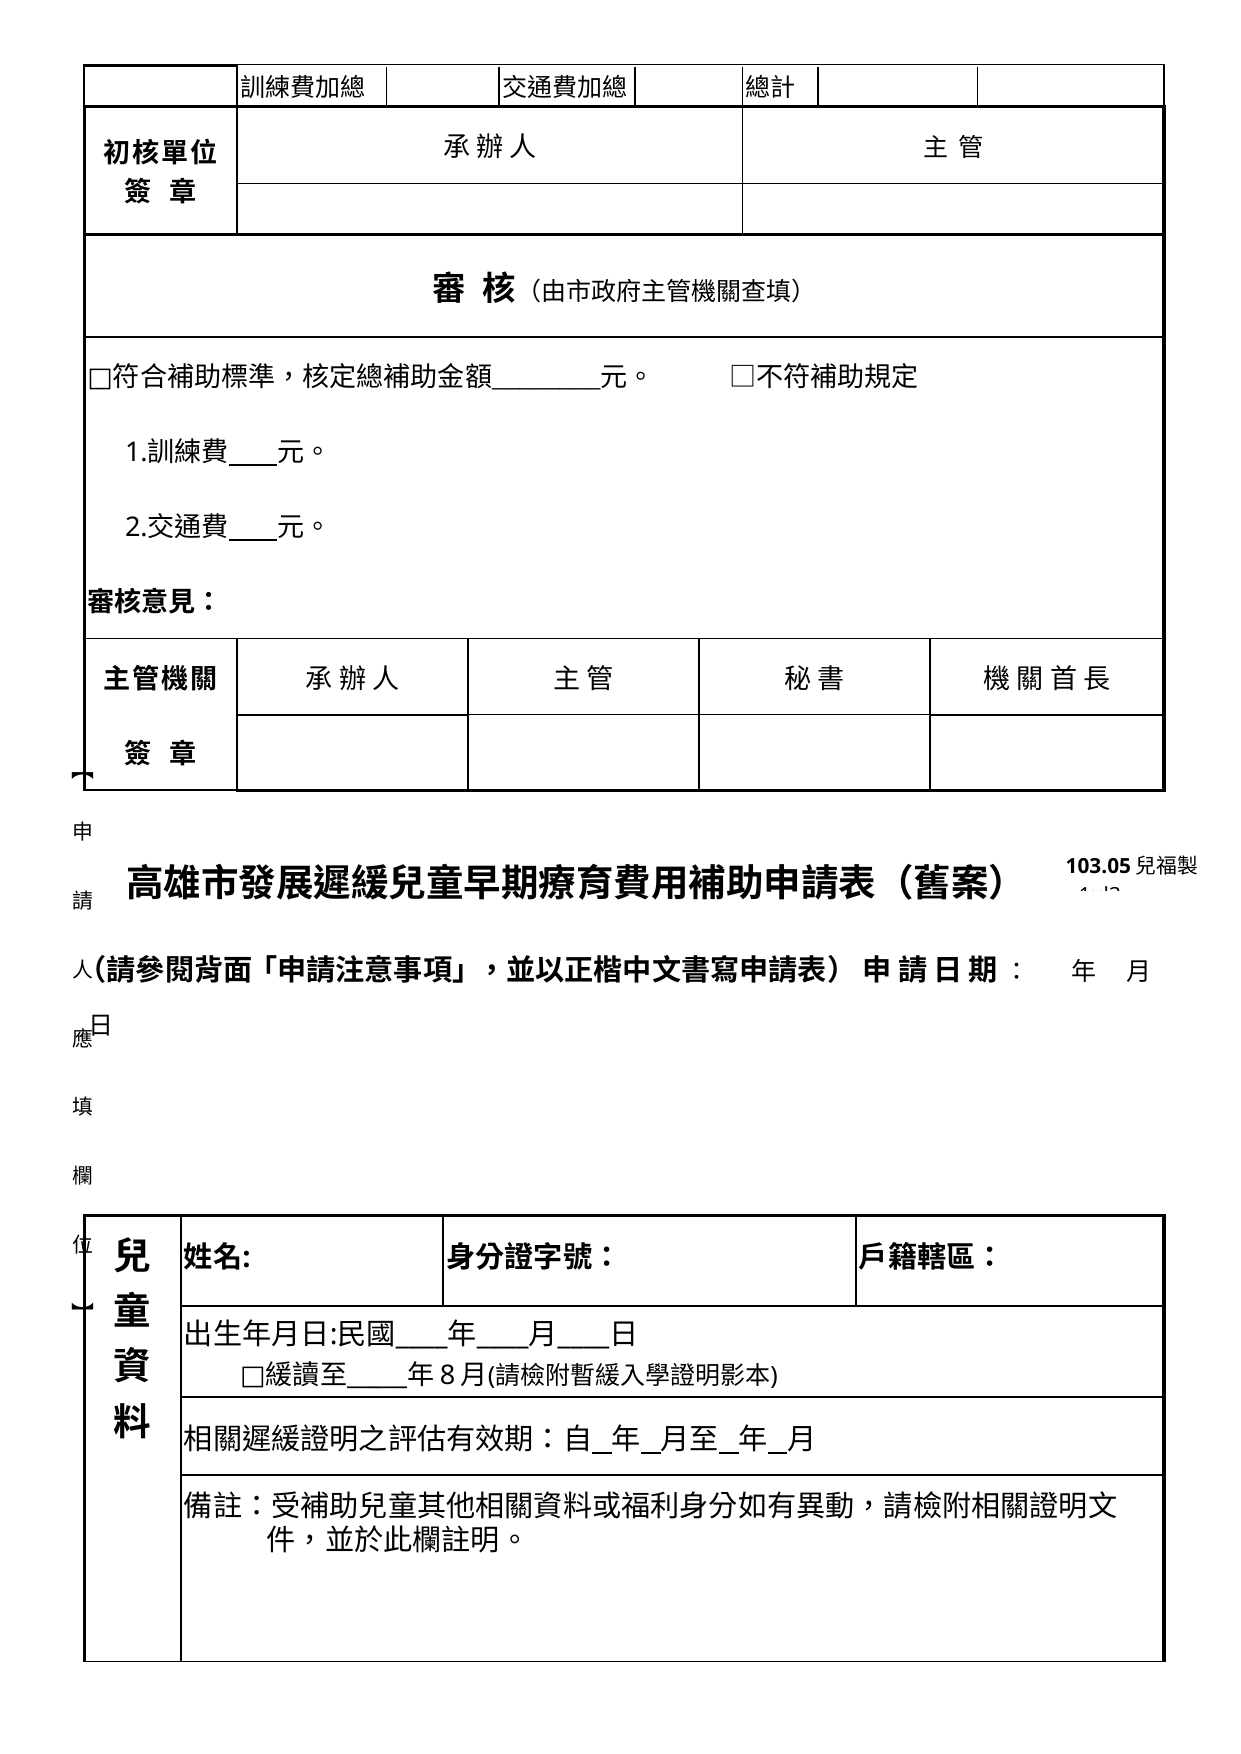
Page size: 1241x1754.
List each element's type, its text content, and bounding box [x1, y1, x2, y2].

table_cell 審 核（由市政府主管機關查填） [86, 236, 1162, 336]
table_cell 交通費加總 [499, 65, 635, 104]
table_header 兒 童 資 料 [107, 1217, 180, 1661]
table_cell 承辦人 [238, 639, 467, 714]
table_cell 秘書 [700, 639, 929, 714]
table_cell □符合補助標準，核定總補助金額________元。 □不符補助規定 1.訓練費 元。 2.交通費 元。 審核意見： [86, 338, 1162, 637]
table_cell [700, 715, 929, 789]
table_cell 備註：受補助兒童其他相關資料或福利身分如有異動，請檢附相關證明文件，並於此欄註明。 [182, 1476, 1162, 1661]
table_cell 主管機關 簽 章 [86, 639, 236, 789]
table_cell 訓練費加總 [238, 65, 387, 104]
table_cell [85, 67, 236, 104]
table_header 戶籍轄區： [857, 1217, 1162, 1304]
table_cell 總計 [743, 65, 818, 104]
text （請參閱背面「申請注意事項」，並以正楷中文書寫申請表） 申請日期： 年 月 日 [100, 1217, 107, 1661]
text 高雄市發展遲緩兒童早期療育費用補助申請表（舊案） [126, 842, 1214, 917]
table_cell 承辦人 [238, 108, 742, 183]
table_header 姓名: [182, 1217, 442, 1304]
table_cell 初核單位 簽 章 [86, 108, 236, 233]
table_header 身分證字號： [444, 1217, 855, 1304]
table_cell 出生年月日:民國____年____月____日 □緩讀至_____年8月(請檢附暫緩入學證明影本) [182, 1307, 1162, 1396]
text 103.05兒福製1ul3 [1064, 850, 1198, 891]
table_cell 主管 [469, 639, 698, 714]
table_cell [469, 715, 698, 789]
table_cell [743, 184, 1162, 233]
text （請參閱背面「申請注意事項」，並以正楷中文書寫申請表） 申請日期： 年 月 日 [86, 741, 107, 789]
table_cell 機關首長 [931, 639, 1162, 714]
table_cell [387, 65, 499, 104]
text （請參閱背面「申請注意事項」，並以正楷中文書寫申請表） 申請日期： 年 月 日 [100, 791, 1152, 1214]
table_cell [238, 184, 742, 233]
table_cell [635, 65, 743, 104]
text （請參閱背面「申請注意事項」，並以正楷中文書寫申請表） 申請日期： 年 月 日 [32, 741, 107, 1754]
table_cell 主管 [743, 108, 1162, 183]
text 【申請人應填欄位】 [67, 757, 100, 1739]
table_cell [978, 65, 1163, 104]
table_cell [238, 716, 467, 789]
table_cell [818, 65, 978, 104]
table_cell 相關遲緩證明之評估有效期：自 年 月至 年 月 [182, 1398, 1162, 1474]
table_cell [931, 716, 1162, 789]
